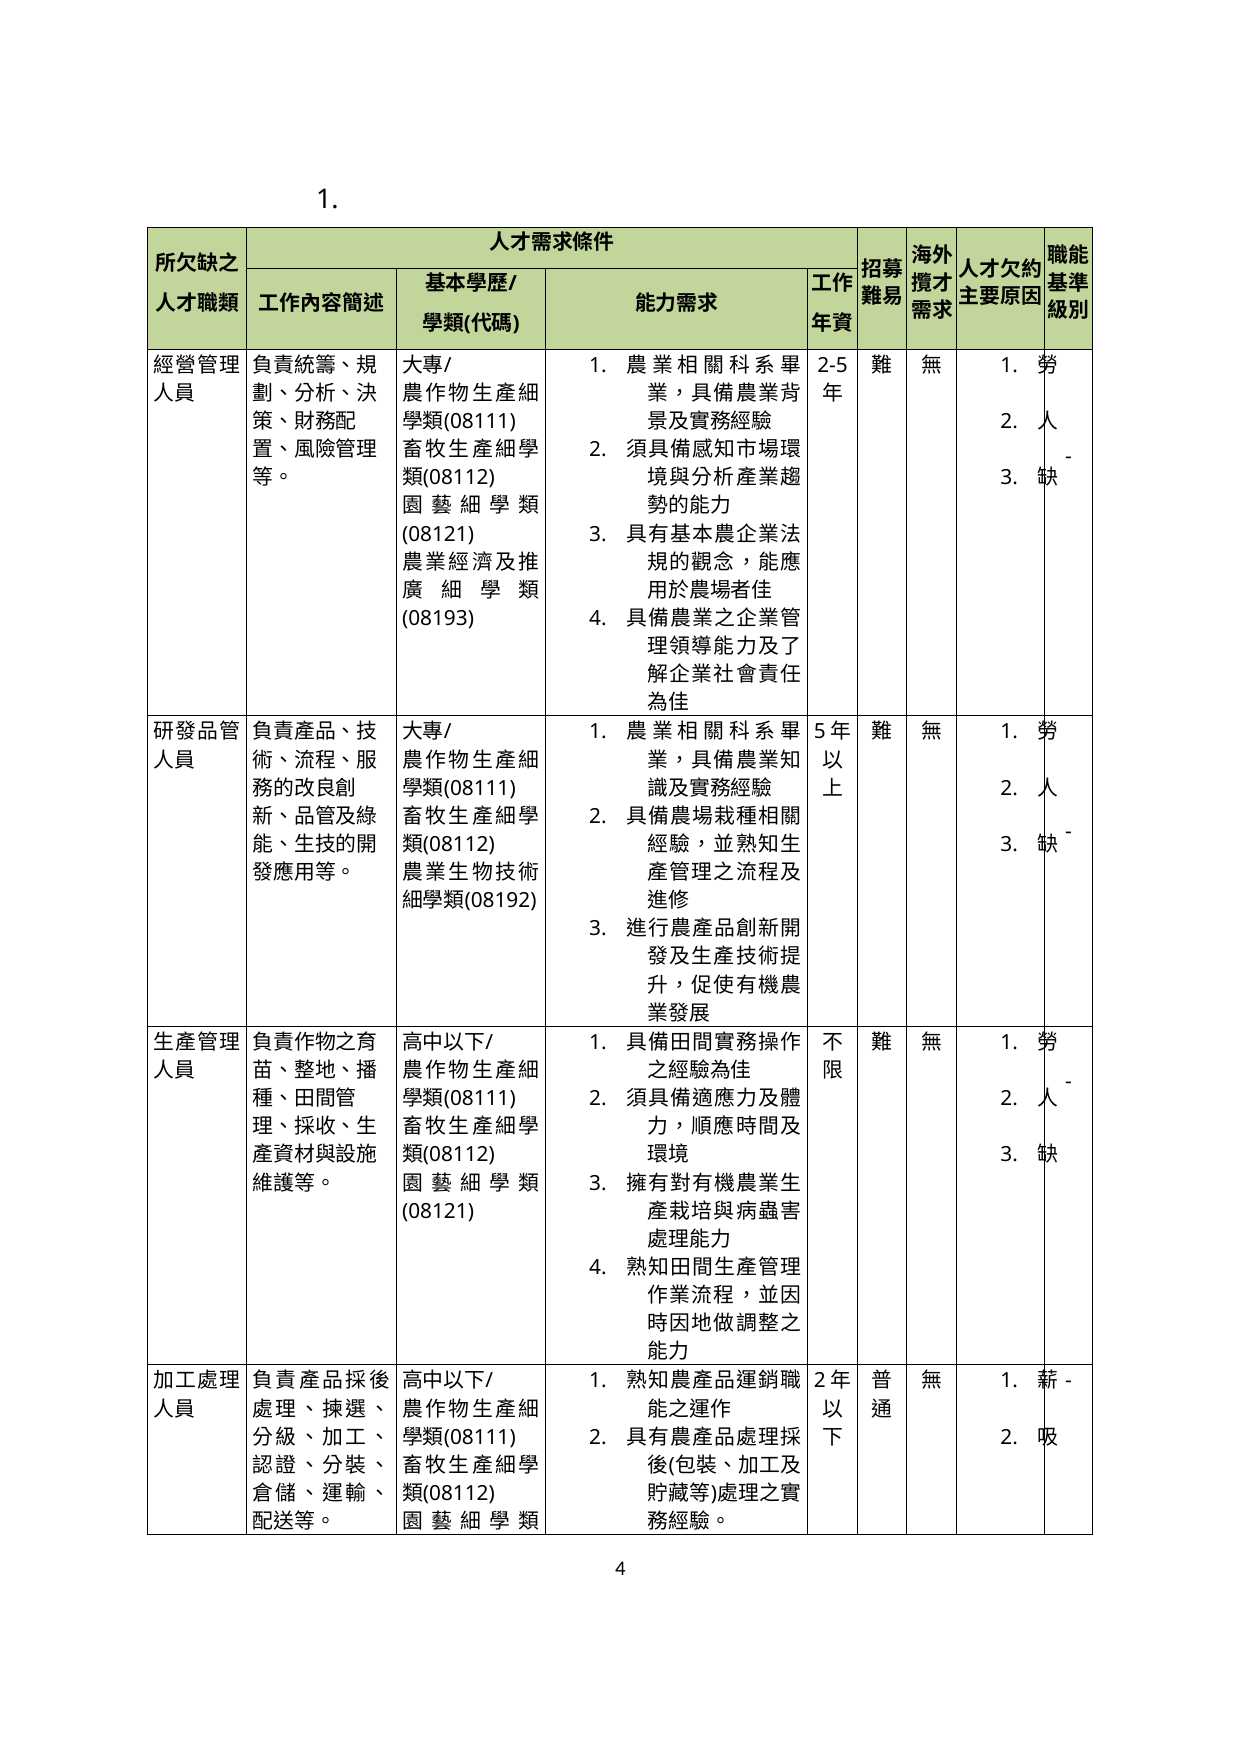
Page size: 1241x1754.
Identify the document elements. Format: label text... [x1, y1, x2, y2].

table_cell 農業相關科系畢業，具備農業背景及實務經驗 須具備感知市場環境與分析產業趨勢的能力 具有基本農企業法規的觀念，能應用於農場者佳 具備農業之企業管理領導能力及了解企業社會責任為佳 [546, 350, 807, 715]
table_cell 高中以下/ 農作物生產細學類(08111) 畜牧生產細學類(08112) 園藝細學類 [397, 1365, 545, 1534]
table_cell 大專/ 農作物生產細學類(08111) 畜牧生產細學類(08112) 農業生物技術細學類(08192) [397, 716, 545, 1026]
table_cell 5年以上 [808, 716, 857, 1026]
table_cell 勞動條件不佳 人才供給不足 缺乏有效人才招募管道 [957, 1027, 1044, 1364]
table_cell 高中以下/ 農作物生產細學類(08111) 畜牧生產細學類(08112) 園藝細學類(08121) [397, 1027, 545, 1364]
table_cell 加工處理人員 [148, 1365, 246, 1534]
table_cell 普通 [858, 1365, 906, 1534]
table_cell 工作 年資 [808, 269, 857, 349]
table_cell 能力需求 [546, 269, 807, 349]
table_cell - [1045, 1365, 1092, 1534]
table_cell 具備田間實務操作之經驗為佳 須具備適應力及體力，順應時間及環境 擁有對有機農業生產栽培與病蟲害處理能力 熟知田間生產管理作業流程，並因時因地做調整之能力 [546, 1027, 807, 1364]
table_cell 勞動條件不佳 人才供給不足 缺乏有效人才招募管道 [957, 716, 1044, 1026]
table_cell 負責作物之育苗、整地、播種、田間管理、採收、生產資材與設施維護等。 [247, 1027, 396, 1364]
table_header 人才需求條件 [247, 228, 857, 268]
table_cell 無 [907, 716, 956, 1026]
table_cell 難 [858, 716, 906, 1026]
table_cell 無 [907, 1027, 956, 1364]
table_cell 無 [907, 350, 956, 715]
table_header 招募難易 [858, 228, 906, 349]
table_cell 2年以下 [808, 1365, 857, 1534]
table_cell 勞動條件不佳 人才供給不足 缺乏有效人才招募管道 [957, 350, 1044, 715]
table_cell 難 [858, 350, 906, 715]
table_header 海外攬才需求 [907, 228, 956, 349]
table_header 職能基準級別 [1045, 228, 1092, 349]
table_cell 農業相關科系畢業，具備農業知識及實務經驗 具備農場栽種相關經驗，並熟知生產管理之流程及進修 進行農產品創新開發及生產技術提升，促使有機農業發展 [546, 716, 807, 1026]
table_cell - [1045, 1027, 1092, 1364]
table_cell 工作內容簡述 [247, 269, 396, 349]
table_cell 生產管理人員 [148, 1027, 246, 1364]
table_cell 經營管理人員 [148, 350, 246, 715]
table_header 所欠缺之 人才職類 [148, 228, 246, 349]
table_cell 熟知農產品運銷職能之運作 具有農產品處理採後(包裝、加工及貯藏等)處理之實務經驗。 了解農產品加工檢驗相關流程及方式，注意並調整細節 [546, 1365, 807, 1534]
table_cell 負責產品採後處理、揀選、分級、加工、認證、分裝、倉儲、運輸、配送等。 [247, 1365, 396, 1534]
table_cell - [1045, 716, 1092, 1026]
table_cell 難 [858, 1027, 906, 1364]
table_cell 2-5年 [808, 350, 857, 715]
table_cell 負責產品、技術、流程、服務的改良創新、品管及綠能、生技的開發應用等。 [247, 716, 396, 1026]
table_cell 負責統籌、規劃、分析、決策、財務配置、風險管理等。 [247, 350, 396, 715]
table_cell 薪資待遇理想落差 吸引力不足，無法與其他產業競爭人才 [957, 1365, 1044, 1534]
table_cell - [1045, 350, 1092, 715]
table_cell 研發品管人員 [148, 716, 246, 1026]
table_cell 無 [907, 1365, 956, 1534]
table_cell 基本學歷/ 學類(代碼) [397, 269, 545, 349]
table_cell 不限 [808, 1027, 857, 1364]
table_header 人才欠約主要原因 [957, 228, 1044, 349]
table_cell 大專/ 農作物生產細學類(08111) 畜牧生產細學類(08112) 園藝細學類(08121) 農業經濟及推廣細學類(08193) [397, 350, 545, 715]
